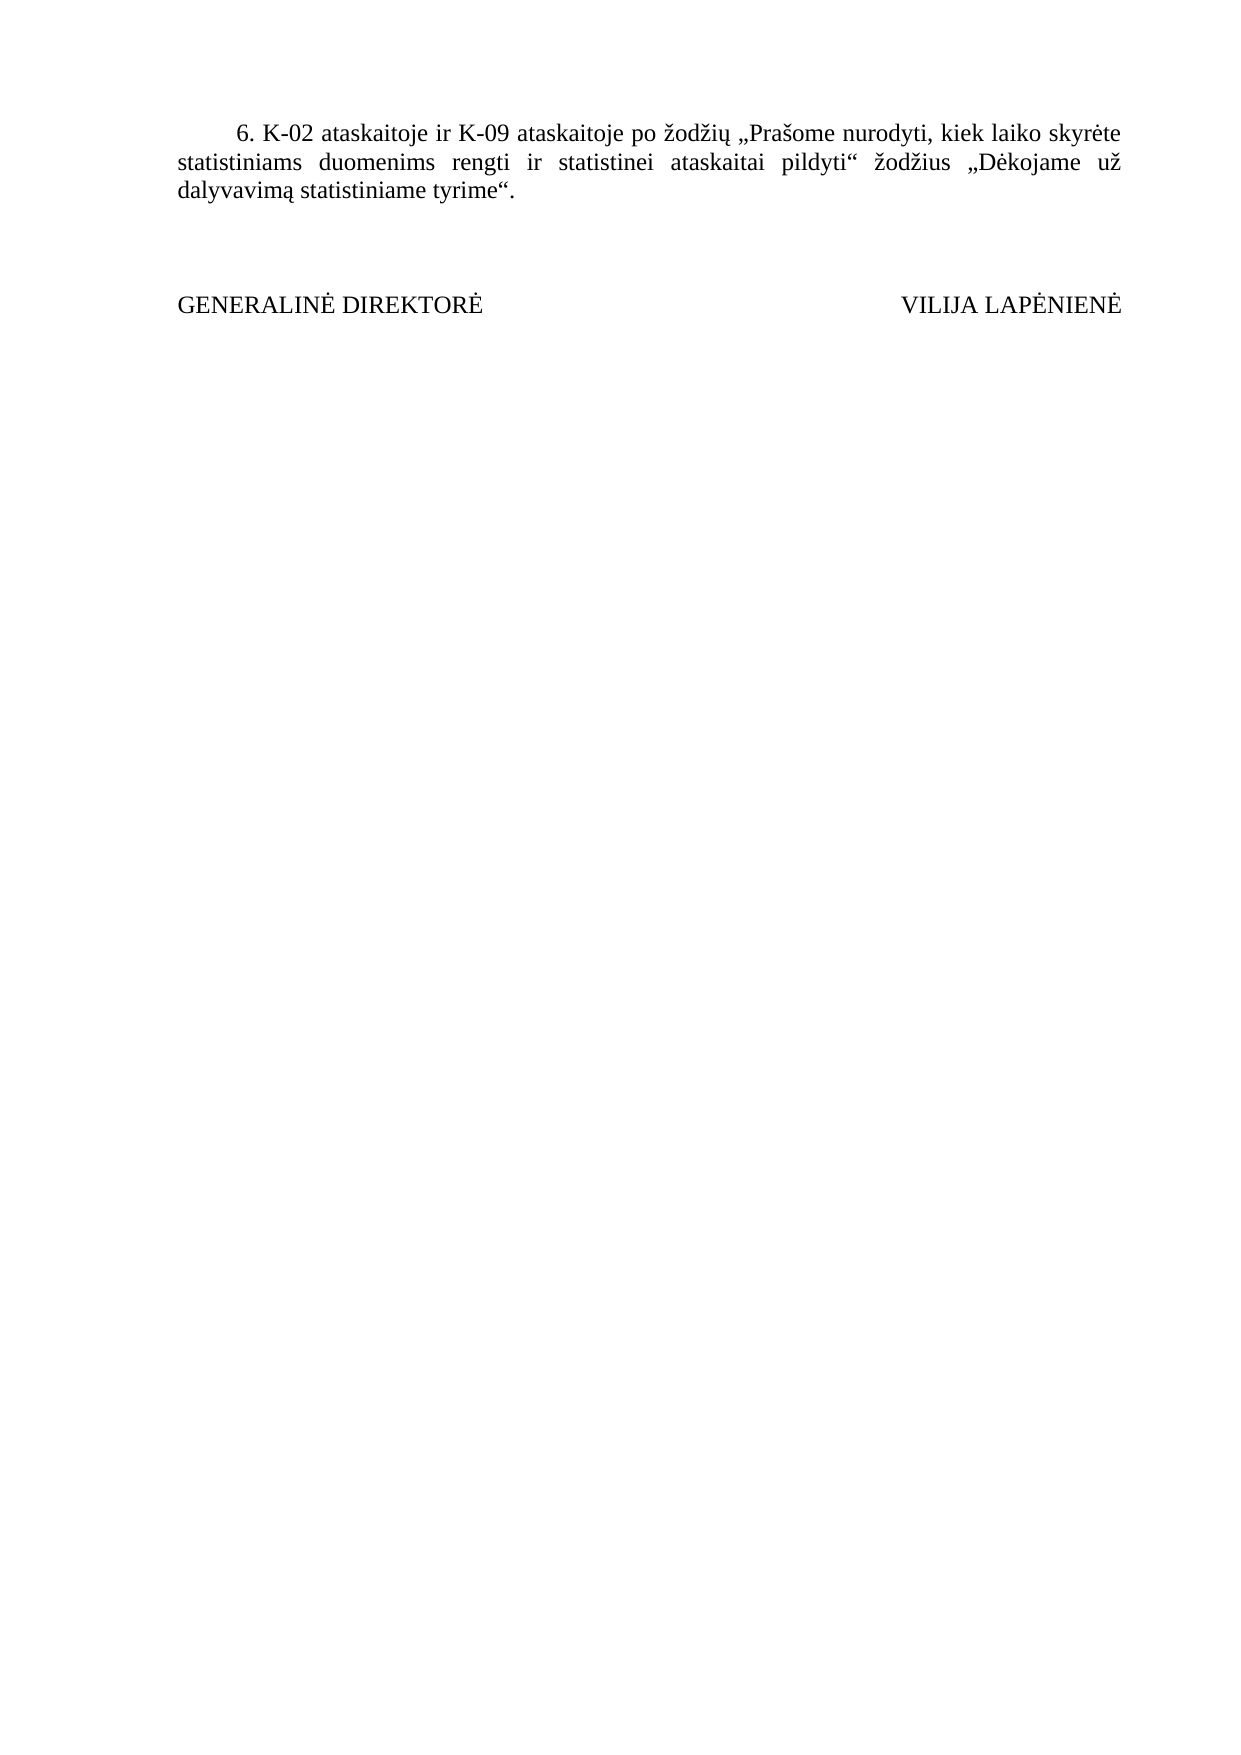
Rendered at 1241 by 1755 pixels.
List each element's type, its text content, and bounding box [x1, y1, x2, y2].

text Generalinė direktorė Vilija Lapėnienė [177, 291, 1122, 319]
text 6. K-02 ataskaitoje ir K-09 ataskaitoje po žodžių „Prašome nurodyti, kiek laiko skyrėte statistiniams duomenims rengti ir statistinei ataskaitai pildyti“ žodžius „Dėkojame už dalyvavimą statistiniame tyrime“. [177, 118, 1122, 204]
